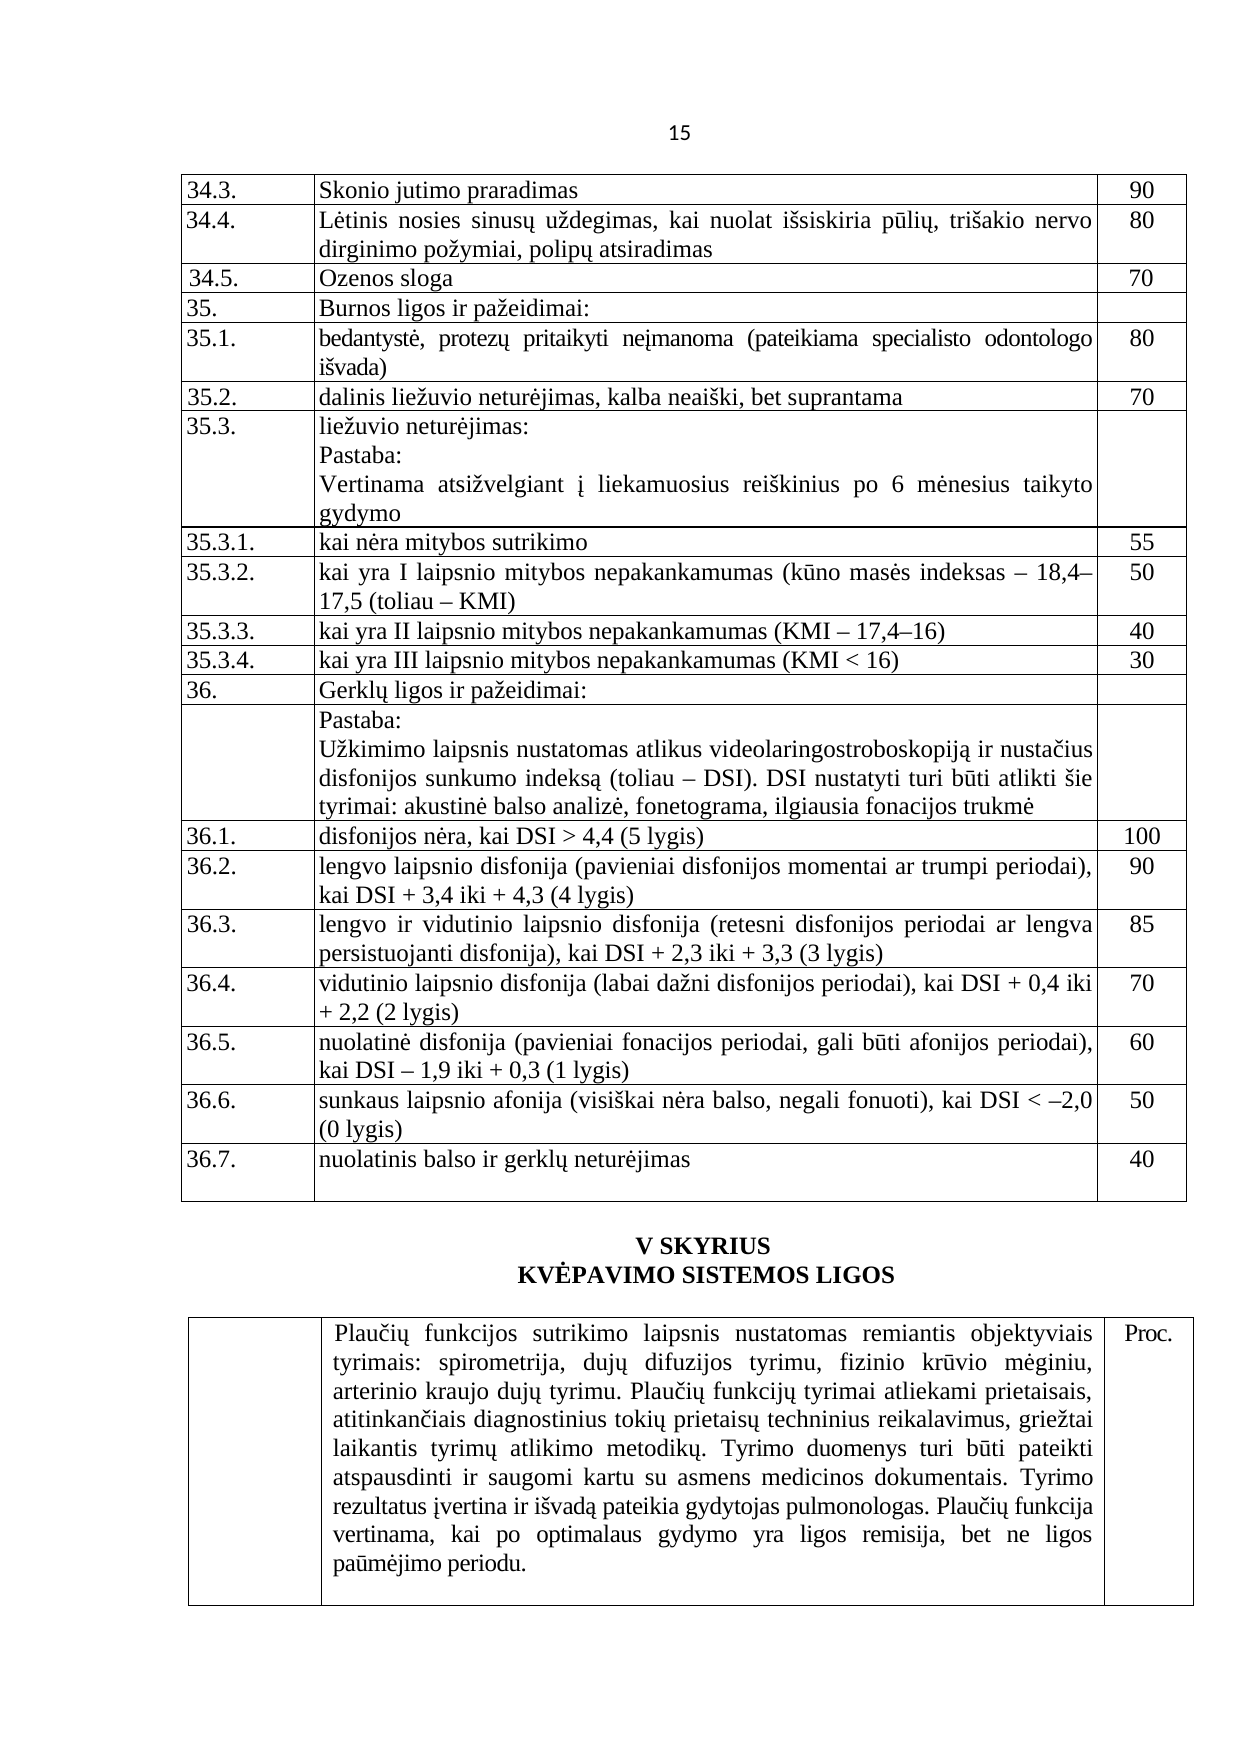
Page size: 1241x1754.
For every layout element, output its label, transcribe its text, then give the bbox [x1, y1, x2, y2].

table_cell 36.4. [182, 968, 314, 1026]
table_cell 40 [1098, 616, 1186, 644]
table_cell 35.3. [182, 411, 314, 526]
table_cell 50 [1098, 557, 1186, 615]
table_cell Skonio jutimo praradimas [315, 175, 1097, 204]
table_cell 35.3.4. [182, 646, 314, 674]
table_header [189, 1318, 321, 1605]
table_cell 80 [1098, 205, 1186, 262]
table_cell 35.1. [182, 323, 314, 381]
table_cell 90 [1098, 851, 1186, 908]
table_cell [182, 705, 314, 820]
text V SKYRIUS [225, 1231, 1181, 1260]
table_cell 36.7. [182, 1144, 314, 1201]
table_cell 70 [1098, 382, 1186, 410]
table_cell kai nėra mitybos sutrikimo [315, 528, 1097, 556]
table_cell [1098, 705, 1186, 820]
table_cell 34.5. [182, 264, 314, 292]
table_cell 30 [1098, 646, 1186, 674]
table_cell sunkaus laipsnio afonija (visiškai nėra balso, negali fonuoti), kai DSI < –2,0 (0 lygis) [315, 1085, 1097, 1143]
table_cell 70 [1098, 968, 1186, 1026]
table_cell 35.3.2. [182, 557, 314, 615]
table_cell 60 [1098, 1027, 1186, 1084]
table_cell 70 [1098, 264, 1186, 292]
table_cell 34.3. [182, 175, 314, 204]
table_cell bedantystė, protezų pritaikyti neįmanoma (pateikiama specialisto odontologo išvada) [315, 323, 1097, 381]
table_cell 34.4. [182, 205, 314, 262]
table_cell 35.3.3. [182, 616, 314, 644]
text KVĖPAVIMO SISTEMOS LIGOS [231, 1260, 1181, 1288]
table_cell 80 [1098, 323, 1186, 381]
table_cell [1098, 293, 1186, 322]
table_cell 85 [1098, 910, 1186, 967]
table_cell vidutinio laipsnio disfonija (labai dažni disfonijos periodai), kai DSI + 0,4 iki + 2,2 (2 lygis) [315, 968, 1097, 1026]
table_cell Gerklų ligos ir pažeidimai: [315, 675, 1097, 704]
table_cell 35. [182, 293, 314, 322]
table_cell 36.5. [182, 1027, 314, 1084]
table_cell 36.6. [182, 1085, 314, 1143]
table_header Proc. [1105, 1318, 1193, 1605]
table_cell 40 [1098, 1144, 1186, 1201]
table_cell kai yra II laipsnio mitybos nepakankamumas (KMI – 17,4–16) [315, 616, 1097, 644]
table_cell kai yra I laipsnio mitybos nepakankamumas (kūno masės indeksas – 18,4–17,5 (toliau – KMI) [315, 557, 1097, 615]
table_cell 55 [1098, 528, 1186, 556]
table_cell 36. [182, 675, 314, 704]
table_cell disfonijos nėra, kai DSI > 4,4 (5 lygis) [315, 821, 1097, 850]
table_cell Ozenos sloga [315, 264, 1097, 292]
table_cell Burnos ligos ir pažeidimai: [315, 293, 1097, 322]
table_cell lengvo laipsnio disfonija (pavieniai disfonijos momentai ar trumpi periodai), kai DSI + 3,4 iki + 4,3 (4 lygis) [315, 851, 1097, 908]
table_cell Pastaba: Užkimimo laipsnis nustatomas atlikus videolaringostroboskopiją ir nustačius disfonijos sunkumo indeksą (toliau – DSI). DSI nustatyti turi būti atlikti šie tyrimai: akustinė balso analizė, fonetograma, ilgiausia fonacijos trukmė [315, 705, 1097, 820]
table_cell nuolatinis balso ir gerklų neturėjimas [315, 1144, 1097, 1201]
table_cell dalinis liežuvio neturėjimas, kalba neaiški, bet suprantama [315, 382, 1097, 410]
table_cell 36.1. [182, 821, 314, 850]
table_cell lengvo ir vidutinio laipsnio disfonija (retesni disfonijos periodai ar lengva persistuojanti disfonija), kai DSI + 2,3 iki + 3,3 (3 lygis) [315, 910, 1097, 967]
table_cell [1098, 411, 1186, 526]
table_cell nuolatinė disfonija (pavieniai fonacijos periodai, gali būti afonijos periodai), kai DSI – 1,9 iki + 0,3 (1 lygis) [315, 1027, 1097, 1084]
table_cell 35.3.1. [182, 528, 314, 556]
table_cell 35.2. [182, 382, 314, 410]
table_cell kai yra III laipsnio mitybos nepakankamumas (KMI < 16) [315, 646, 1097, 674]
table_cell 100 [1098, 821, 1186, 850]
table_cell 36.3. [182, 910, 314, 967]
table_cell 50 [1098, 1085, 1186, 1143]
table_header Plaučių funkcijos sutrikimo laipsnis nustatomas remiantis objektyviais tyrimais: spirometrija, dujų difuzijos tyrimu, fizinio krūvio mėginiu, arterinio kraujo dujų tyrimu. Plaučių funkcijų tyrimai atliekami prietaisais, atitinkančiais diagnostinius tokių prietaisų techninius reikalavimus, griežtai laikantis tyrimų atlikimo metodikų. Tyrimo duomenys turi būti pateikti atspausdinti ir saugomi kartu su asmens medicinos dokumentais. Tyrimo rezultatus įvertina ir išvadą pateikia gydytojas pulmonologas. Plaučių funkcija vertinama, kai po optimalaus gydymo yra ligos remisija, bet ne ligos paūmėjimo periodu. [322, 1318, 1104, 1605]
table_cell liežuvio neturėjimas: Pastaba: Vertinama atsižvelgiant į liekamuosius reiškinius po 6 mėnesius taikyto gydymo [315, 411, 1097, 526]
table_cell [1098, 675, 1186, 704]
table_cell Lėtinis nosies sinusų uždegimas, kai nuolat išsiskiria pūlių, trišakio nervo dirginimo požymiai, polipų atsiradimas [315, 205, 1097, 262]
table_cell 36.2. [182, 851, 314, 908]
table_cell 90 [1098, 175, 1186, 204]
